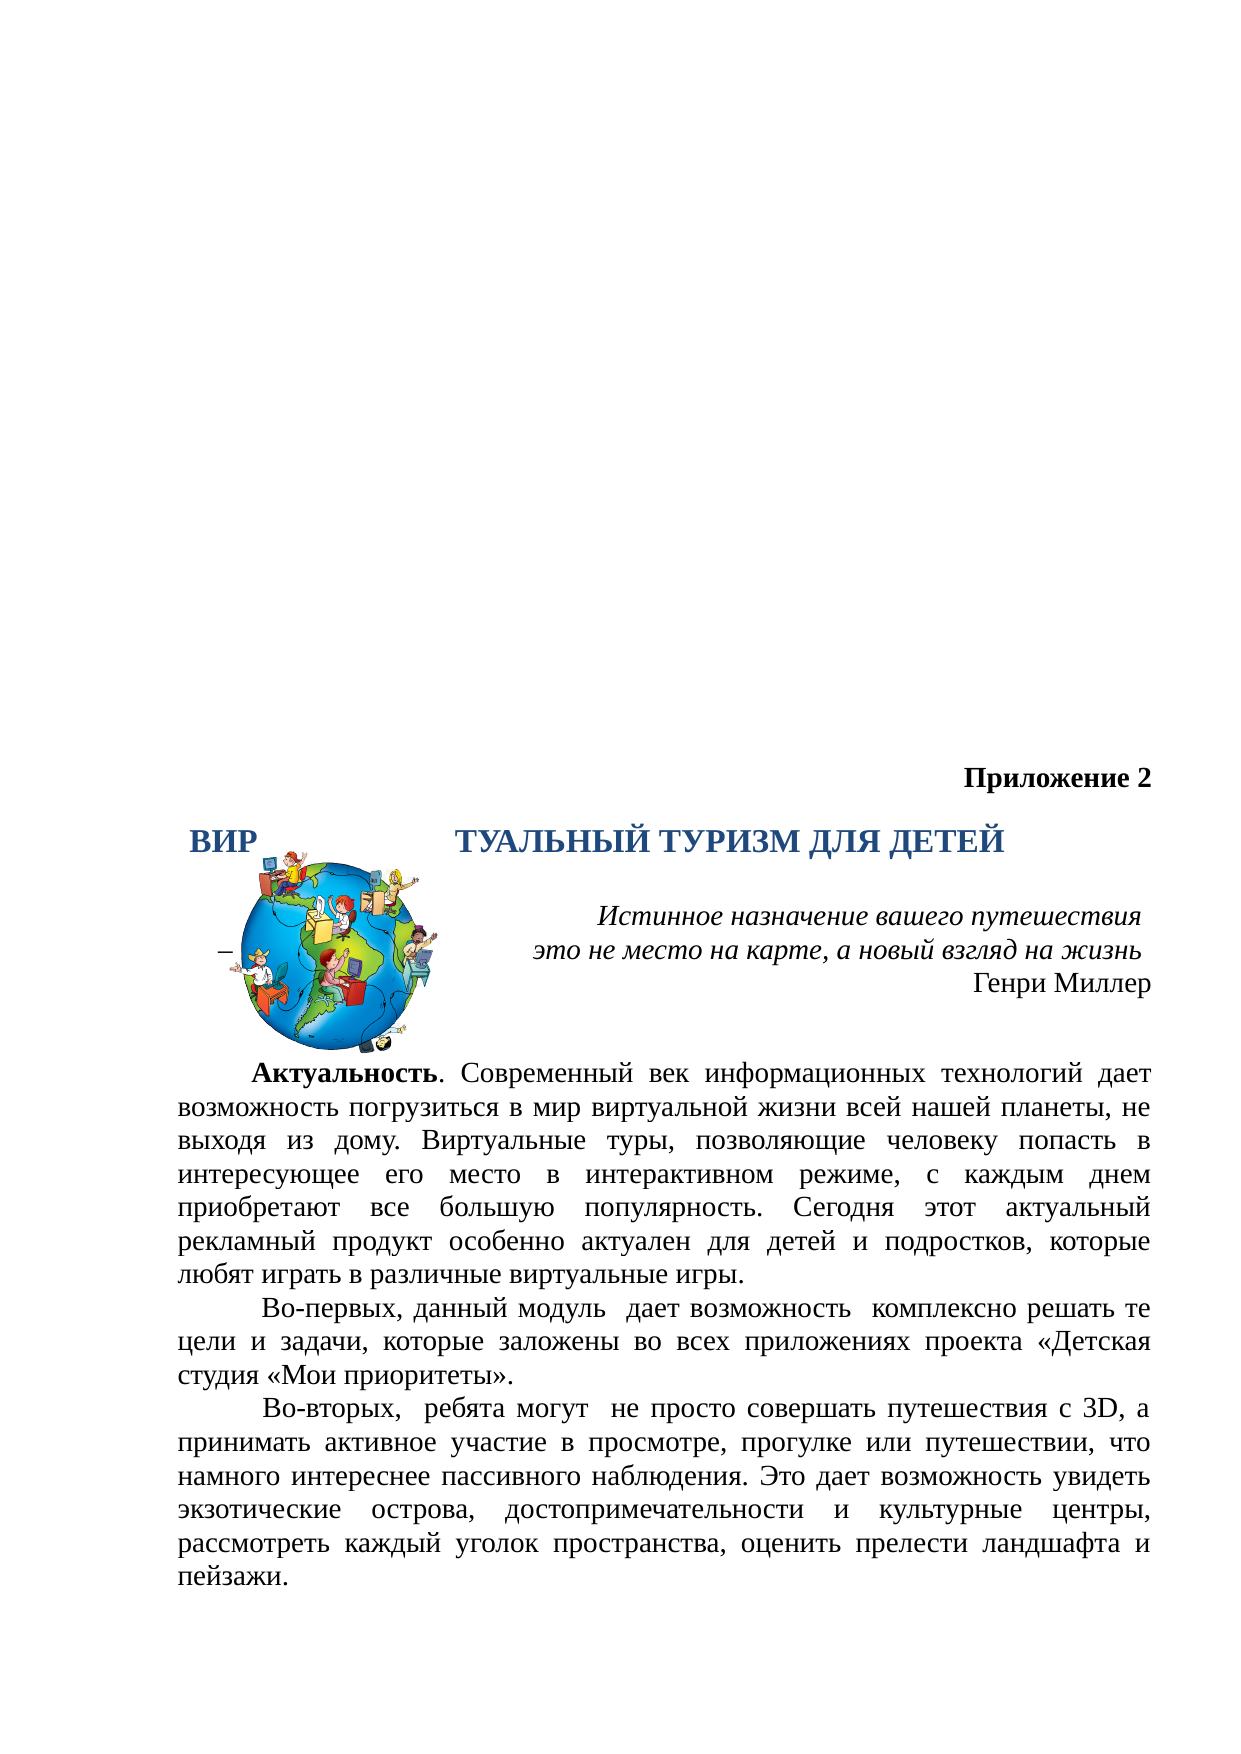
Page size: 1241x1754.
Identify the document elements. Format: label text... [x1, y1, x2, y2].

text Истинное назначение вашего путешествия [401, 898, 1152, 932]
text ВИРТУАЛЬНЫЙ ТУРИЗМ ДЛЯ ДЕТЕЙ [177, 822, 1152, 860]
text это не место на карте, а новый взгляд на жизнь [425, 932, 1152, 966]
text [177, 966, 249, 999]
text Генри Миллер [411, 966, 1152, 999]
text – [177, 932, 242, 966]
text Приложение 2 [177, 760, 1152, 794]
text Актуальность. Современный век информационных технологий дает возможность погрузиться в мир виртуальной жизни всей нашей планеты, не выходя из дому. Виртуальные туры, позволяющие человеку попасть в интересующее его место в интерактивном режиме, с каждым днем приобретают все большую популярность. Сегодня этот актуальный рекламный продукт особенно актуален для детей и подростков, которые любят играть в различные виртуальные игры. [177, 1055, 1152, 1290]
text [177, 898, 258, 932]
text Во-первых, данный модуль дает возможность комплексно решать те цели и задачи, которые заложены во всех приложениях проекта «Детская студия «Мои приоритеты». [177, 1290, 1152, 1391]
text Во-вторых, ребята могут не просто совершать путешествия с 3D, а принимать активное участие в просмотре, прогулке или путешествии, что намного интереснее пассивного наблюдения. Это дает возможность увидеть экзотические острова, достопримечательности и культурные центры, рассмотреть каждый уголок пространства, оценить прелести ландшафта и пейзажи. [177, 1391, 1152, 1592]
